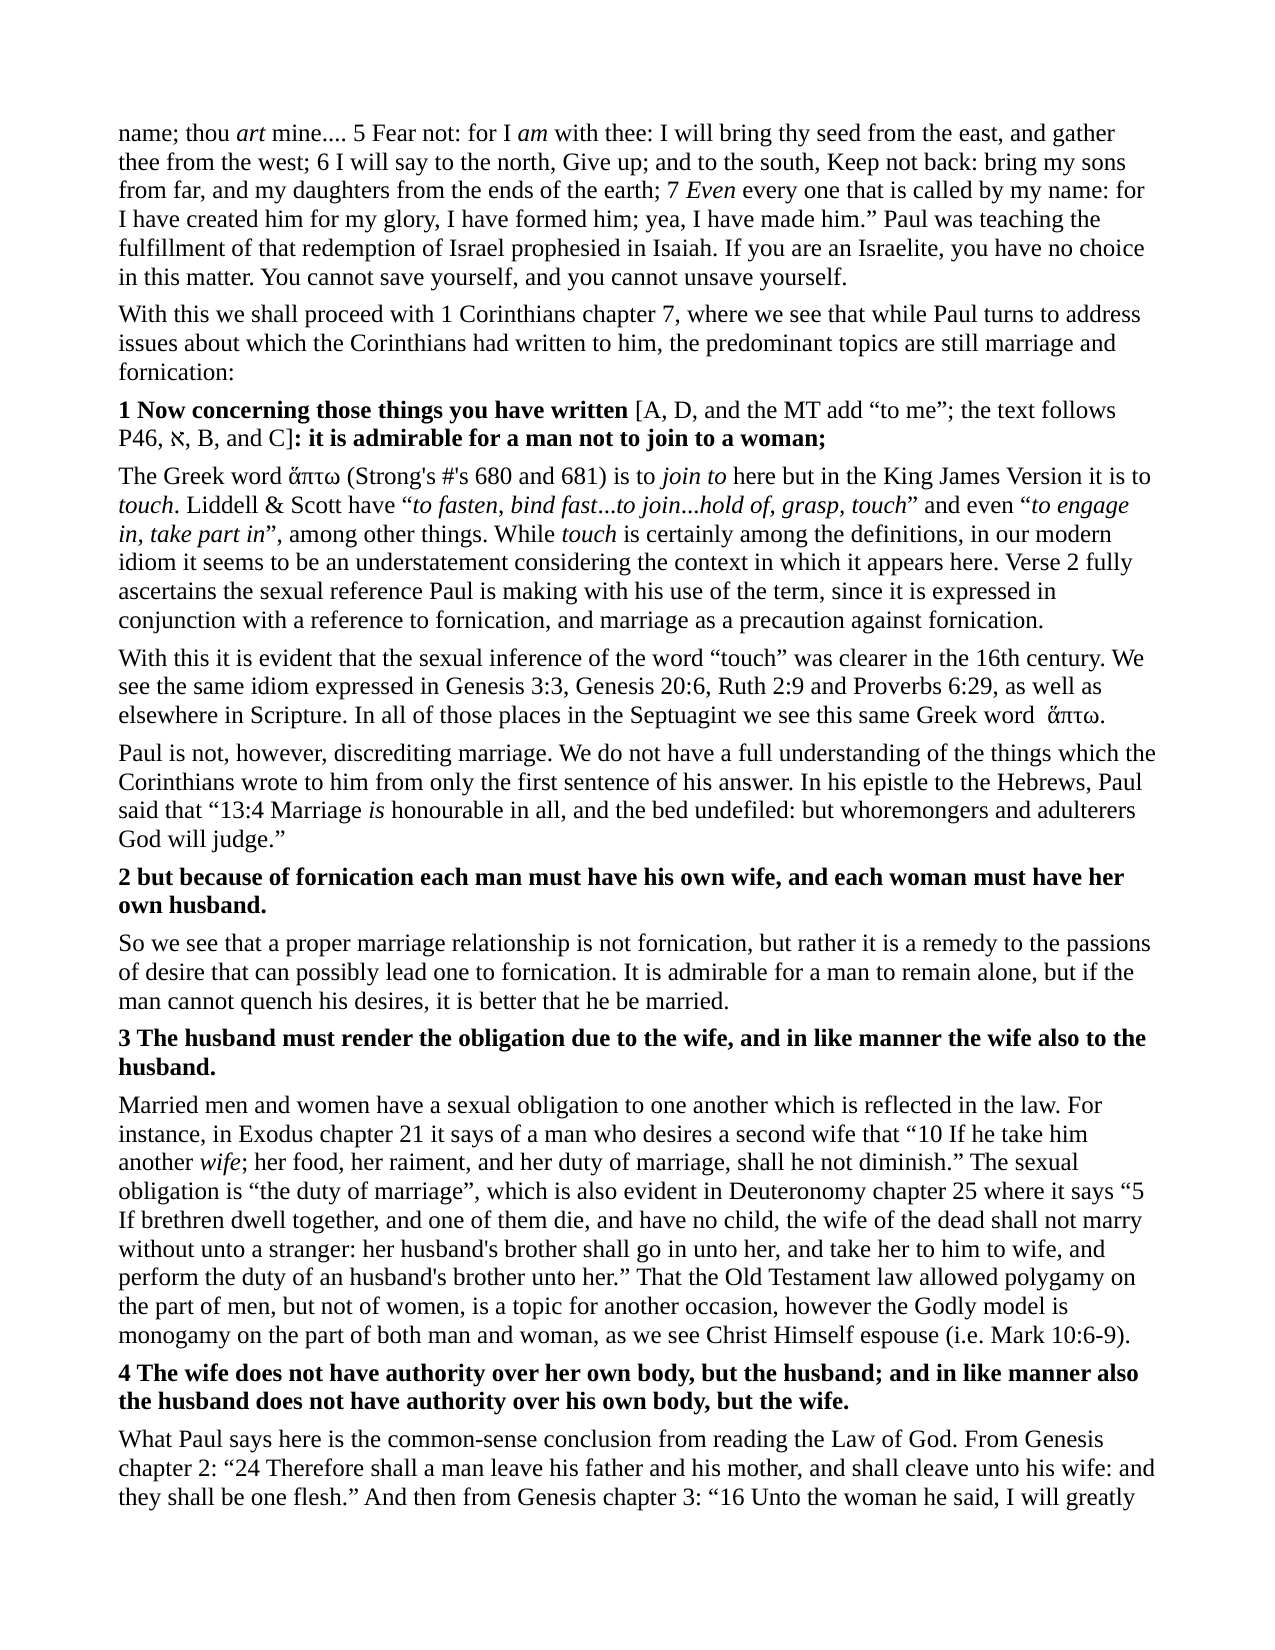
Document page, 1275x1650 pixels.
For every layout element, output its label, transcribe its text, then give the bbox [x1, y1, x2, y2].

text name; thou art mine.... 5 Fear not: for I am with thee: I will bring thy seed from the east, and gather thee from the west; 6 I will say to the north, Give up; and to the south, Keep not back: bring my sons from far, and my daughters from the ends of the earth; 7 Even every one that is called by my name: for I have created him for my glory, I have formed him; yea, I have made him.” Paul was teaching the fulfillment of that redemption of Israel prophesied in Isaiah. If you are an Israelite, you have no choice in this matter. You cannot save yourself, and you cannot unsave yourself. [118, 118, 1157, 291]
text With this we shall proceed with 1 Corinthians chapter 7, where we see that while Paul turns to address issues about which the Corinthians had written to him, the predominant topics are still marriage and fornication: [118, 299, 1157, 386]
text With this it is evident that the sexual inference of the word “touch” was clearer in the 16th century. We see the same idiom expressed in Genesis 3:3, Genesis 20:6, Ruth 2:9 and Proverbs 6:29, as well as elsewhere in Scripture. In all of those places in the Septuagint we see this same Greek word ἅπτω. [118, 643, 1157, 729]
text So we see that a proper marriage relationship is not fornication, but rather it is a remedy to the passions of desire that can possibly lead one to fornication. It is admirable for a man to remain alone, but if the man cannot quench his desires, it is better that he be married. [118, 928, 1157, 1014]
text 3 The husband must render the obligation due to the wife, and in like manner the wife also to the husband. [118, 1023, 1157, 1081]
text What Paul says here is the common-sense conclusion from reading the Law of God. From Genesis chapter 2: “24 Therefore shall a man leave his father and his mother, and shall cleave unto his wife: and they shall be one flesh.” And then from Genesis chapter 3: “16 Unto the woman he said, I will greatly [118, 1424, 1157, 1510]
text Paul is not, however, discrediting marriage. We do not have a full understanding of the things which the Corinthians wrote to him from only the first sentence of his answer. In his epistle to the Hebrews, Paul said that “13:4 Marriage is honourable in all, and the bed undefiled: but whoremongers and adulterers God will judge.” [118, 738, 1157, 853]
text 4 The wife does not have authority over her own body, but the husband; and in like manner also the husband does not have authority over his own body, but the wife. [118, 1358, 1157, 1415]
text 1 Now concerning those things you have written [A, D, and the MT add “to me”; the text follows P46, א, B, and C]: it is admirable for a man not to join to a woman; [118, 395, 1157, 452]
text Married men and women have a sexual obligation to one another which is reflected in the law. For instance, in Exodus chapter 21 it says of a man who desires a second wife that “10 If he take him another wife; her food, her raiment, and her duty of marriage, shall he not diminish.” The sexual obligation is “the duty of marriage”, which is also evident in Deuteronomy chapter 25 where it says “5 If brethren dwell together, and one of them die, and have no child, the wife of the dead shall not marry without unto a stranger: her husband's brother shall go in unto her, and take her to him to wife, and perform the duty of an husband's brother unto her.” That the Old Testament law allowed polygamy on the part of men, but not of women, is a topic for another occasion, however the Godly model is monogamy on the part of both man and woman, as we see Christ Himself espouse (i.e. Mark 10:6-9). [118, 1090, 1157, 1349]
text 2 but because of fornication each man must have his own wife, and each woman must have her own husband. [118, 862, 1157, 919]
text The Greek word ἅπτω (Strong's #'s 680 and 681) is to join to here but in the King James Version it is to touch. Liddell & Scott have “to fasten, bind fast...to join...hold of, grasp, touch” and even “to engage in, take part in”, among other things. While touch is certainly among the definitions, in our modern idiom it seems to be an understatement considering the context in which it appears here. Verse 2 fully ascertains the sexual reference Paul is making with his use of the term, since it is expressed in conjunction with a reference to fornication, and marriage as a precaution against fornication. [118, 461, 1157, 634]
